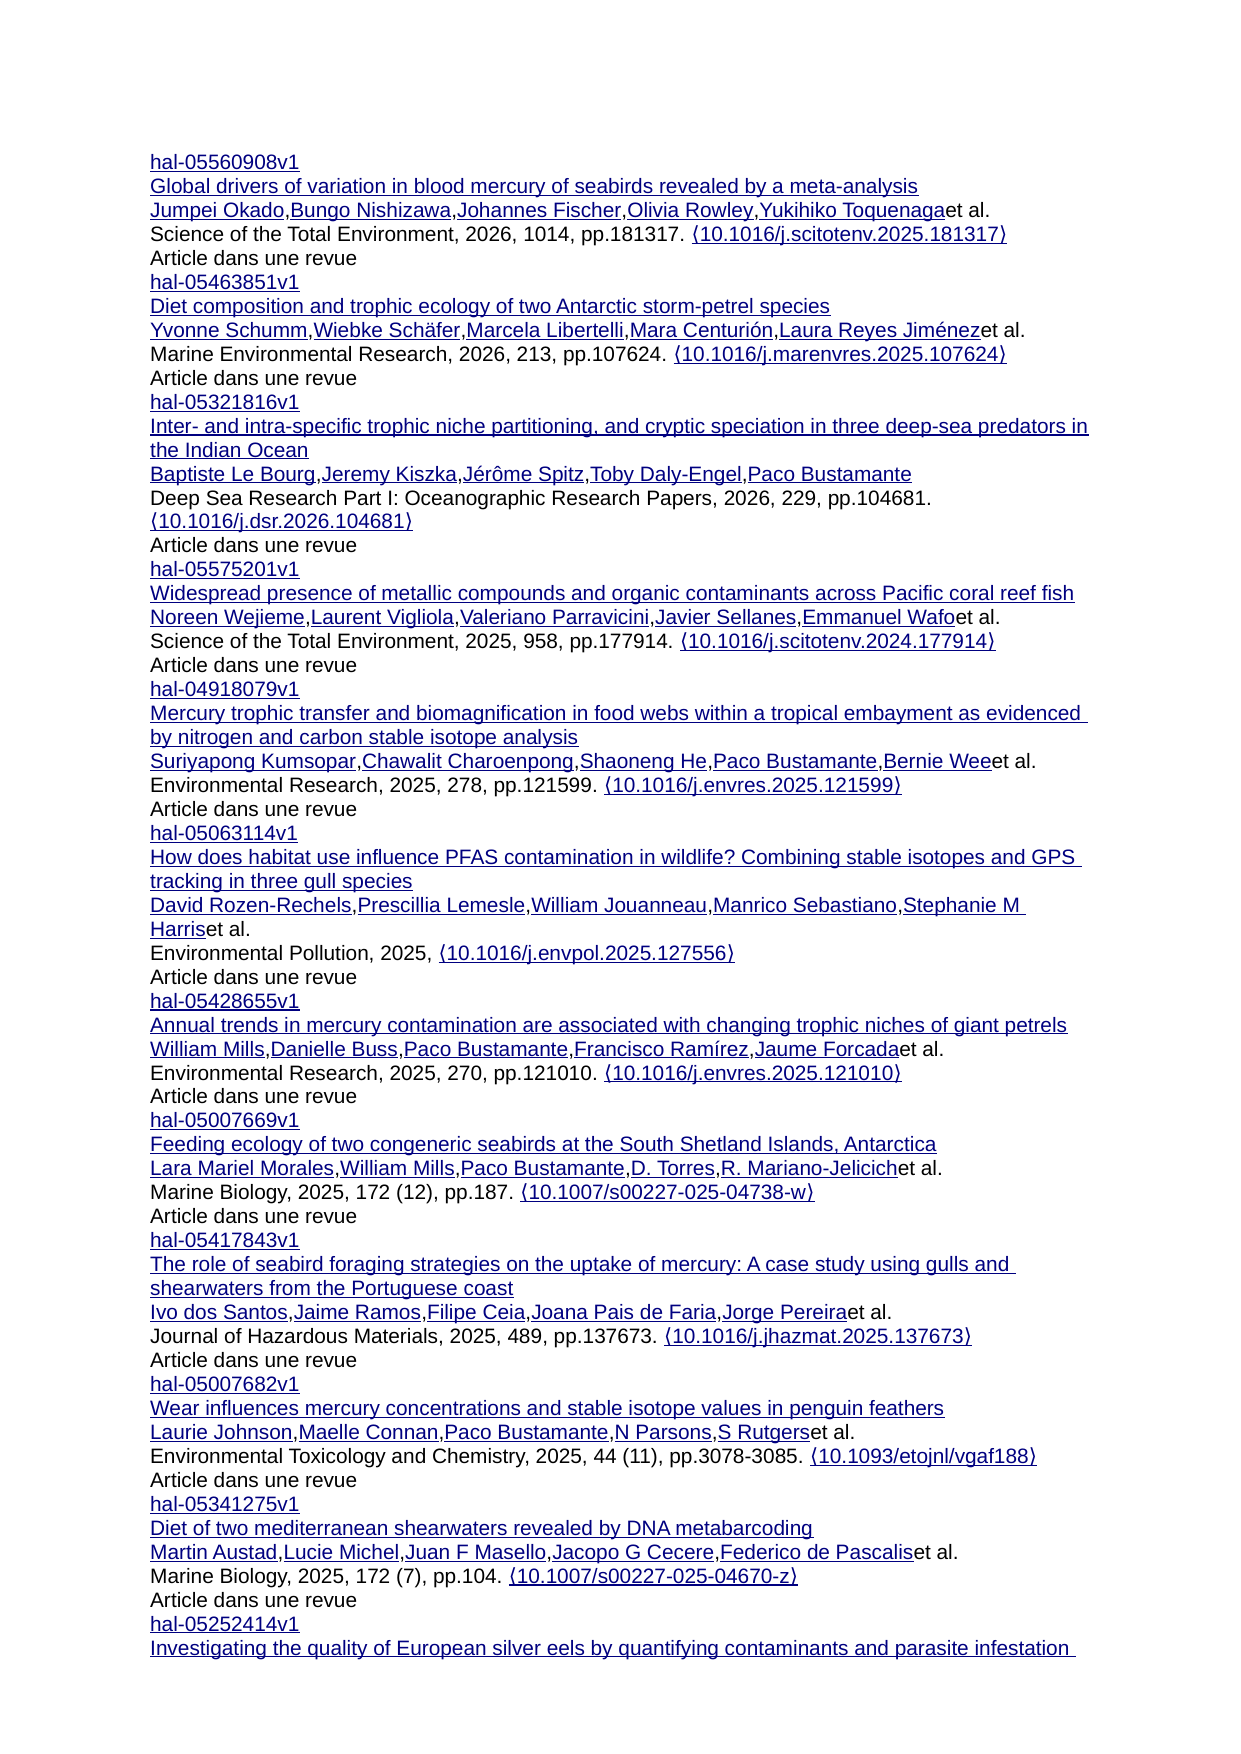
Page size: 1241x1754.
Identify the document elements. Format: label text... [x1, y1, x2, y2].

table_cell How does habitat use influence PFAS contamination in wildlife? Combining stable isotopes and GPS tracking in three gull species David Rozen-Rechels,Prescillia Lemesle,William Jouanneau,Manrico Sebastiano,Stephanie M Harriset al. Environmental Pollution, 2025, ⟨10.1016/j.envpol.2025.127556⟩ Article dans une revue hal-05428655v1 [150, 845, 1090, 1012]
table_cell Diet of two mediterranean shearwaters revealed by DNA metabarcoding Martin Austad,Lucie Michel,Juan F Masello,Jacopo G Cecere,Federico de Pascaliset al. Marine Biology, 2025, 172 (7), pp.104. ⟨10.1007/s00227-025-04670-z⟩ Article dans une revue hal-05252414v1 [150, 1516, 1090, 1635]
table_cell Global drivers of variation in blood mercury of seabirds revealed by a meta-analysis Jumpei Okado,Bungo Nishizawa,Johannes Fischer,Olivia Rowley,Yukihiko Toquenagaet al. Science of the Total Environment, 2026, 1014, pp.181317. ⟨10.1016/j.scitotenv.2025.181317⟩ Article dans une revue hal-05463851v1 [150, 174, 1090, 294]
table_cell Annual trends in mercury contamination are associated with changing trophic niches of giant petrels William Mills,Danielle Buss,Paco Bustamante,Francisco Ramírez,Jaume Forcadaet al. Environmental Research, 2025, 270, pp.121010. ⟨10.1016/j.envres.2025.121010⟩ Article dans une revue hal-05007669v1 [150, 1013, 1090, 1132]
table_cell The role of seabird foraging strategies on the uptake of mercury: A case study using gulls and shearwaters from the Portuguese coast Ivo dos Santos,Jaime Ramos,Filipe Ceia,Joana Pais de Faria,Jorge Pereiraet al. Journal of Hazardous Materials, 2025, 489, pp.137673. ⟨10.1016/j.jhazmat.2025.137673⟩ Article dans une revue hal-05007682v1 [150, 1252, 1090, 1396]
table_cell Wear influences mercury concentrations and stable isotope values in penguin feathers Laurie Johnson,Maelle Connan,Paco Bustamante,N Parsons,S Rutgerset al. Environmental Toxicology and Chemistry, 2025, 44 (11), pp.3078-3085. ⟨10.1093/etojnl/vgaf188⟩ Article dans une revue hal-05341275v1 [150, 1396, 1090, 1516]
table_cell Mercury trophic transfer and biomagnification in food webs within a tropical embayment as evidenced by nitrogen and carbon stable isotope analysis Suriyapong Kumsopar,Chawalit Charoenpong,Shaoneng He,Paco Bustamante,Bernie Weeet al. Environmental Research, 2025, 278, pp.121599. ⟨10.1016/j.envres.2025.121599⟩ Article dans une revue hal-05063114v1 [150, 701, 1090, 845]
table_cell hal-05560908v1 [150, 150, 1090, 174]
table_cell Feeding ecology of two congeneric seabirds at the South Shetland Islands, Antarctica Lara Mariel Morales,William Mills,Paco Bustamante,D. Torres,R. Mariano-Jelicichet al. Marine Biology, 2025, 172 (12), pp.187. ⟨10.1007/s00227-025-04738-w⟩ Article dans une revue hal-05417843v1 [150, 1132, 1090, 1252]
table_cell Investigating the quality of European silver eels by quantifying contaminants and parasite infestation [150, 1635, 1090, 1659]
table_cell Inter- and intra-specific trophic niche partitioning, and cryptic speciation in three deep-sea predators in the Indian Ocean Baptiste Le Bourg,Jeremy Kiszka,Jérôme Spitz,Toby Daly-Engel,Paco Bustamante Deep Sea Research Part I: Oceanographic Research Papers, 2026, 229, pp.104681. ⟨10.1016/j.dsr.2026.104681⟩ Article dans une revue hal-05575201v1 [150, 414, 1090, 581]
table_cell Diet composition and trophic ecology of two Antarctic storm-petrel species Yvonne Schumm,Wiebke Schäfer,Marcela Libertelli,Mara Centurión,Laura Reyes Jiménezet al. Marine Environmental Research, 2026, 213, pp.107624. ⟨10.1016/j.marenvres.2025.107624⟩ Article dans une revue hal-05321816v1 [150, 294, 1090, 413]
table_cell Widespread presence of metallic compounds and organic contaminants across Pacific coral reef fish Noreen Wejieme,Laurent Vigliola,Valeriano Parravicini,Javier Sellanes,Emmanuel Wafoet al. Science of the Total Environment, 2025, 958, pp.177914. ⟨10.1016/j.scitotenv.2024.177914⟩ Article dans une revue hal-04918079v1 [150, 581, 1090, 701]
